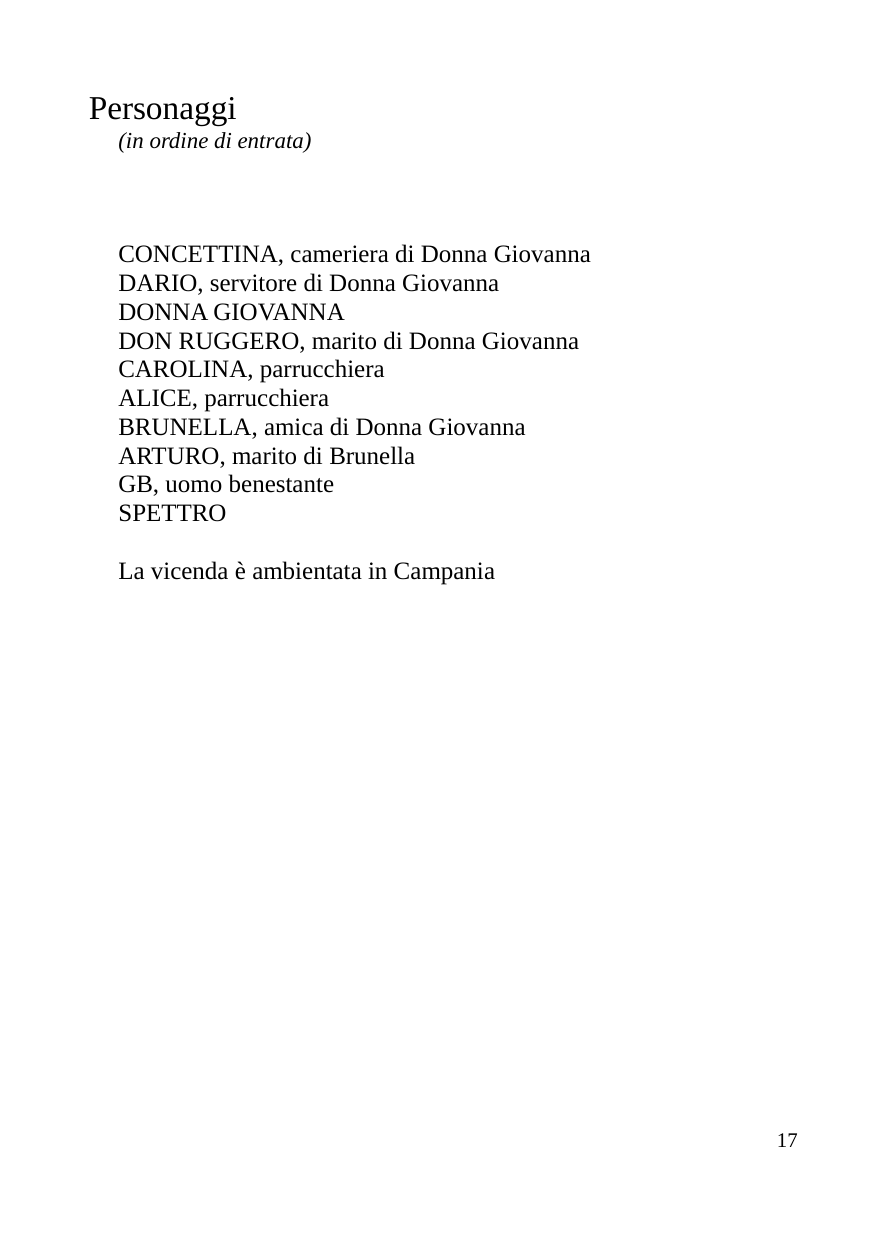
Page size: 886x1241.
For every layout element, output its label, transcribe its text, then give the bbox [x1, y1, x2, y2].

text BRUNELLA, amica di Donna Giovanna [88, 412, 797, 441]
text ARTURO, marito di Brunella [88, 441, 797, 469]
text La vicenda è ambientata in Campania [88, 556, 797, 584]
text DARIO, servitore di Donna Giovanna [88, 268, 797, 297]
text DONNA GIOVANNA [88, 297, 797, 326]
text GB, uomo benestante [88, 469, 797, 498]
text CONCETTINA, cameriera di Donna Giovanna [88, 239, 797, 268]
text (in ordine di entrata) [88, 127, 797, 153]
text Personaggi [88, 88, 797, 127]
text SPETTRO [88, 498, 797, 527]
text ALICE, parrucchiera [88, 383, 797, 412]
text DON RUGGERO, marito di Donna Giovanna [88, 326, 797, 354]
text CAROLINA, parrucchiera [88, 354, 797, 383]
